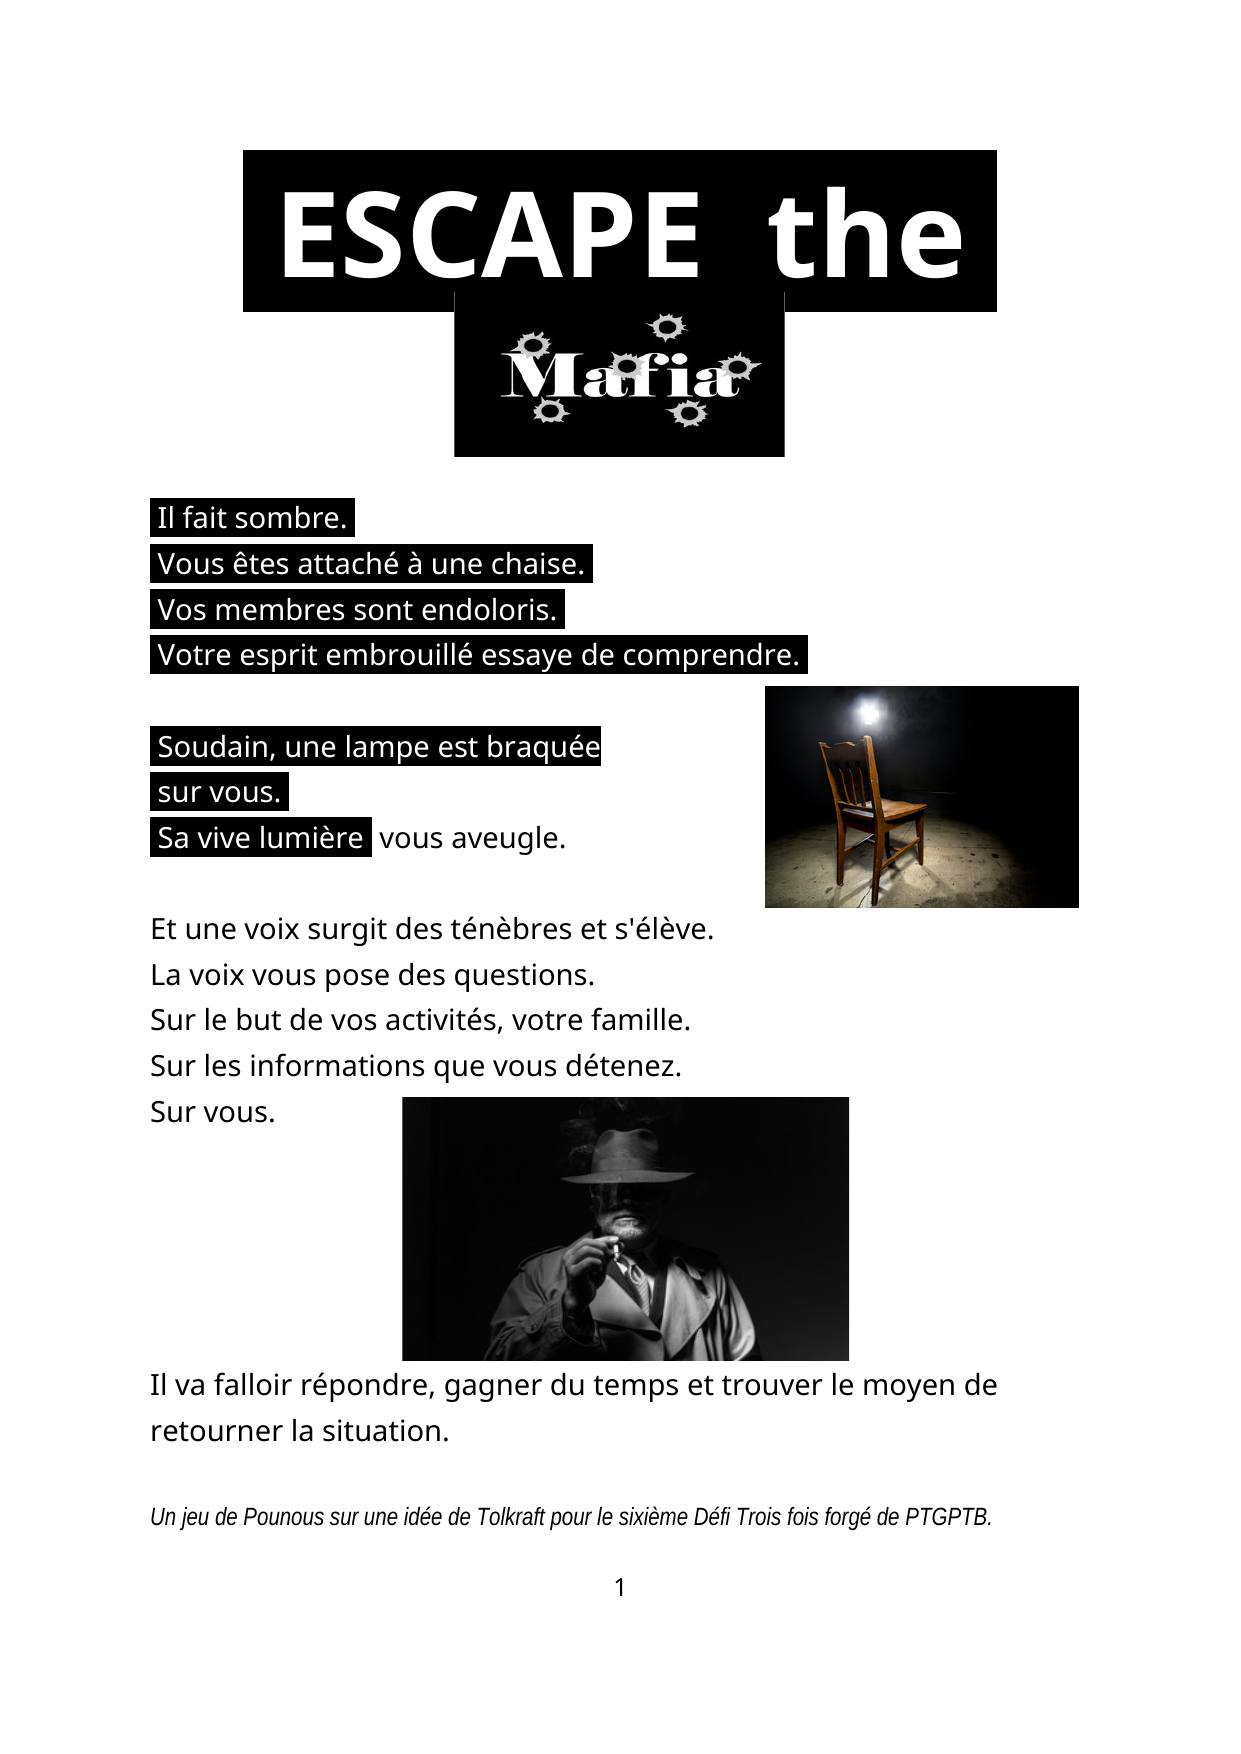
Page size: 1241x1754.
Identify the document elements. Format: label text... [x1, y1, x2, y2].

text Sur les informations que vous détenez. [150, 1045, 1090, 1085]
text Un jeu de Pounous sur une idée de Tolkraft pour le sixième Défi Trois fois forgé de PTGPTB. [150, 1502, 1090, 1530]
text Vous êtes attaché à une chaise. [150, 543, 1090, 583]
text Sur vous. [150, 1091, 1090, 1131]
picture [402, 1097, 850, 1361]
text [1079, 772, 1090, 811]
text Votre esprit embrouillé essaye de comprendre. [150, 635, 1090, 674]
text Soudain, une lampe est braquée [150, 726, 765, 766]
text Il fait sombre. [150, 498, 1090, 537]
text Sa vive lumière vous aveugle. [150, 817, 765, 857]
picture [765, 686, 1079, 908]
text Et une voix surgit des ténèbres et s'élève. [150, 908, 1090, 948]
title ESCAPE the [150, 150, 1090, 312]
text Vos membres sont endoloris. [150, 589, 1090, 629]
text sur vous. [150, 772, 765, 811]
text Il va falloir répondre, gagner du temps et trouver le moyen de retourner la situation. [150, 1365, 1090, 1450]
text Sur le but de vos activités, votre famille. [150, 1000, 1090, 1039]
text La voix vous pose des questions. [150, 954, 1090, 994]
picture [454, 291, 785, 457]
